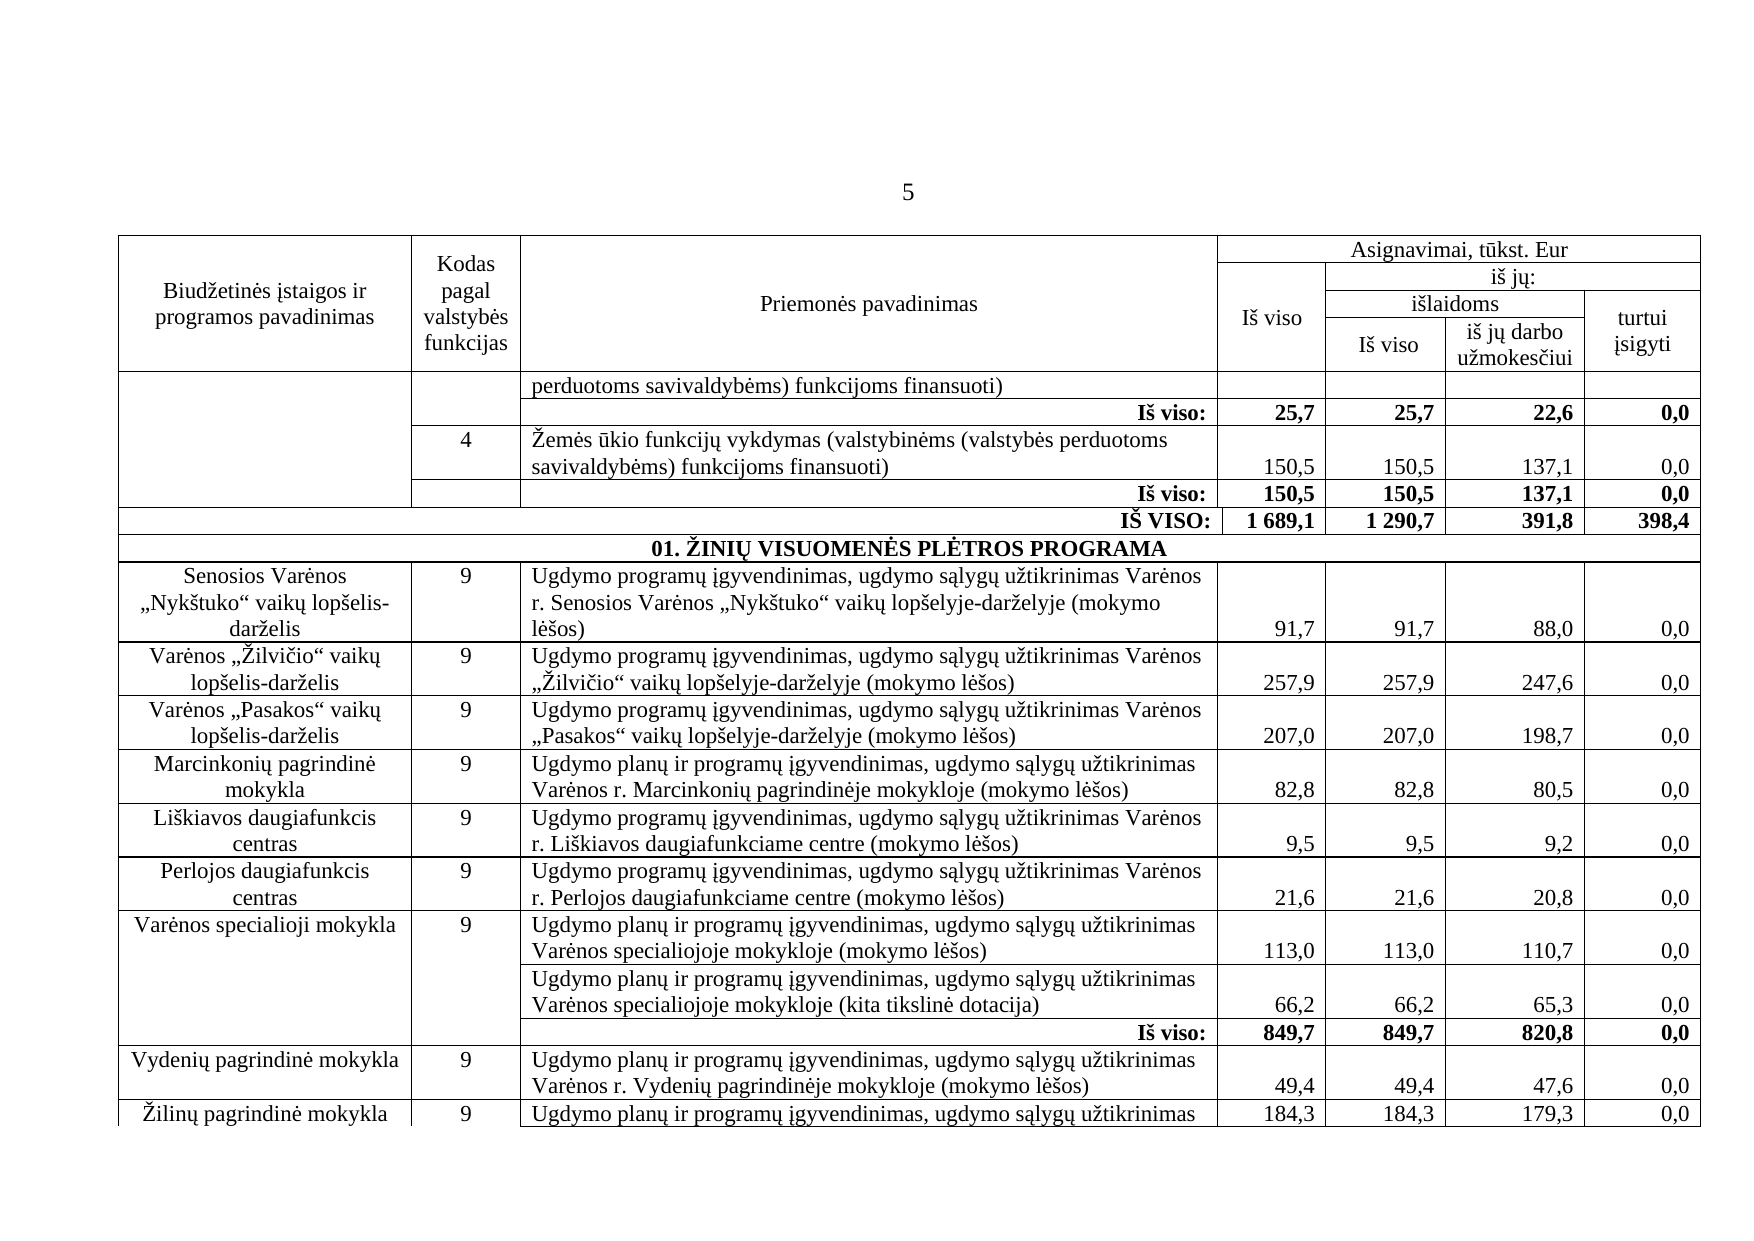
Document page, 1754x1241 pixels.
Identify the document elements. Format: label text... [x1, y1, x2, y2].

table_cell perduotoms savivaldybėms) funkcijoms finansuoti) [521, 372, 1217, 398]
table_cell Žemės ūkio funkcijų vykdymas (valstybinėms (valstybės perduotoms savivaldybėms) funkcijoms finansuoti) [521, 426, 1217, 479]
table_cell Ugdymo programų įgyvendinimas, ugdymo sąlygų užtikrinimas Varėnos r. Liškiavos daugiafunkciame centre (mokymo lėšos) [521, 804, 1217, 856]
table_cell Varėnos „Žilvičio“ vaikų lopšelis-darželis [119, 643, 411, 695]
table_cell 198,7 [1446, 696, 1584, 749]
table_cell turtui įsigyti [1585, 291, 1700, 371]
table_cell 91,7 [1326, 563, 1445, 641]
table_cell Varėnos specialioji mokykla [119, 911, 411, 1045]
table_cell 91,7 [1218, 563, 1325, 641]
table_cell 9 [412, 563, 520, 641]
table_cell 88,0 [1446, 563, 1584, 641]
table_cell 9 [412, 858, 520, 910]
table_cell 137,1 [1446, 480, 1584, 507]
table_cell 0,0 [1585, 1019, 1700, 1045]
table_cell [119, 372, 411, 398]
table_cell 110,7 [1446, 911, 1584, 964]
table_cell Perlojos daugiafunkcis centras [119, 858, 411, 910]
table_cell iš jų darbo užmokesčiui [1446, 318, 1584, 371]
table_cell 25,7 [1326, 399, 1445, 425]
table_cell 398,4 [1585, 508, 1700, 534]
table_cell 80,5 [1446, 750, 1584, 803]
table_header Kodas pagal valstybės funkcijas [412, 236, 520, 371]
table_cell 179,3 [1446, 1100, 1584, 1126]
table_cell 257,9 [1326, 643, 1445, 695]
table_cell Iš viso: [521, 480, 1217, 507]
table_cell 9 [412, 1046, 520, 1099]
table_cell 9,5 [1218, 804, 1325, 856]
table_cell 247,6 [1446, 643, 1584, 695]
table_cell Ugdymo planų ir programų įgyvendinimas, ugdymo sąlygų užtikrinimas Varėnos r. Marcinkonių pagrindinėje mokykloje (mokymo lėšos) [521, 750, 1217, 803]
table_cell [1218, 372, 1325, 398]
table_cell 0,0 [1585, 804, 1700, 856]
table_cell 113,0 [1218, 911, 1325, 964]
table_cell Ugdymo programų įgyvendinimas, ugdymo sąlygų užtikrinimas Varėnos r. Perlojos daugiafunkciame centre (mokymo lėšos) [521, 858, 1217, 910]
table_cell 1 290,7 [1326, 508, 1445, 534]
table_cell Senosios Varėnos „Nykštuko“ vaikų lopšelis-darželis [119, 563, 411, 641]
table_cell 820,8 [1446, 1019, 1584, 1045]
table_cell [1326, 372, 1445, 398]
table_cell 9 [412, 643, 520, 695]
table_cell 0,0 [1585, 426, 1700, 479]
table_cell 257,9 [1218, 643, 1325, 695]
table_cell 0,0 [1585, 750, 1700, 803]
table_cell 849,7 [1218, 1019, 1325, 1045]
table_cell iš jų: [1326, 263, 1700, 289]
table_cell Marcinkonių pagrindinė mokykla [119, 750, 411, 803]
table_cell 0,0 [1585, 1046, 1700, 1099]
table_cell [412, 372, 520, 425]
table_cell 849,7 [1326, 1019, 1445, 1045]
table_cell 0,0 [1585, 696, 1700, 749]
table_cell 22,6 [1446, 399, 1584, 425]
table_cell Liškiavos daugiafunkcis centras [119, 804, 411, 856]
table_cell 0,0 [1585, 965, 1700, 1018]
table_cell 49,4 [1218, 1046, 1325, 1099]
table_cell 0,0 [1585, 858, 1700, 910]
table_cell Žilinų pagrindinė mokykla [119, 1100, 411, 1126]
table_cell 1 689,1 [1223, 508, 1325, 534]
table_cell 150,5 [1218, 480, 1325, 507]
table_cell 82,8 [1218, 750, 1325, 803]
table_cell Iš viso: [521, 1019, 1217, 1045]
table_cell Ugdymo planų ir programų įgyvendinimas, ugdymo sąlygų užtikrinimas Varėnos specialiojoje mokykloje (mokymo lėšos) [521, 911, 1217, 964]
table_cell 0,0 [1585, 643, 1700, 695]
table_cell 65,3 [1446, 965, 1584, 1018]
table_header Asignavimai, tūkst. Eur [1218, 236, 1700, 262]
table_cell 47,6 [1446, 1046, 1584, 1099]
table_cell 20,8 [1446, 858, 1584, 910]
table_cell 0,0 [1585, 563, 1700, 641]
table_cell 21,6 [1218, 858, 1325, 910]
table_cell [119, 425, 411, 479]
table_cell 9,5 [1326, 804, 1445, 856]
table_cell Ugdymo programų įgyvendinimas, ugdymo sąlygų užtikrinimas Varėnos r. Senosios Varėnos „Nykštuko“ vaikų lopšelyje-darželyje (mokymo lėšos) [521, 563, 1217, 641]
table_cell [119, 479, 411, 507]
table_cell 184,3 [1218, 1100, 1325, 1126]
table_cell 9 [412, 1100, 520, 1126]
table_cell 113,0 [1326, 911, 1445, 964]
table_cell 49,4 [1326, 1046, 1445, 1099]
table_cell 0,0 [1585, 480, 1700, 507]
table_cell 0,0 [1585, 399, 1700, 425]
table_header Priemonės pavadinimas [521, 236, 1217, 371]
table_cell 9 [412, 911, 520, 1045]
table_cell Iš viso: [521, 399, 1217, 425]
table_cell Ugdymo programų įgyvendinimas, ugdymo sąlygų užtikrinimas Varėnos „Žilvičio“ vaikų lopšelyje-darželyje (mokymo lėšos) [521, 643, 1217, 695]
table_cell [119, 398, 411, 425]
table_cell 137,1 [1446, 426, 1584, 479]
table_cell 207,0 [1326, 696, 1445, 749]
table_cell [1446, 372, 1584, 398]
table_cell 25,7 [1218, 399, 1325, 425]
table_cell 150,5 [1218, 426, 1325, 479]
table_cell 66,2 [1218, 965, 1325, 1018]
table_header Biudžetinės įstaigos ir programos pavadinimas [119, 236, 411, 371]
table_cell Varėnos „Pasakos“ vaikų lopšelis-darželis [119, 696, 411, 749]
table_cell 207,0 [1218, 696, 1325, 749]
table_cell [1585, 372, 1700, 398]
table_cell 9 [412, 696, 520, 749]
table_cell Iš viso [1218, 263, 1325, 371]
table_cell 21,6 [1326, 858, 1445, 910]
table_cell išlaidoms [1326, 291, 1584, 317]
table_cell 150,5 [1326, 480, 1445, 507]
table_cell 0,0 [1585, 1100, 1700, 1126]
table_cell 9 [412, 804, 520, 856]
table_cell 391,8 [1446, 508, 1584, 534]
table_cell 184,3 [1326, 1100, 1445, 1126]
table_cell 82,8 [1326, 750, 1445, 803]
table_cell 150,5 [1326, 426, 1445, 479]
table_cell Ugdymo programų įgyvendinimas, ugdymo sąlygų užtikrinimas Varėnos „Pasakos“ vaikų lopšelyje-darželyje (mokymo lėšos) [521, 696, 1217, 749]
table_cell 9 [412, 750, 520, 803]
table_cell IŠ VISO: [119, 508, 1222, 534]
table_cell Ugdymo planų ir programų įgyvendinimas, ugdymo sąlygų užtikrinimas [521, 1100, 1217, 1126]
table_cell 01. ŽINIŲ VISUOMENĖS PLĖTROS PROGRAMA [119, 535, 1700, 561]
table_cell 4 [412, 426, 520, 479]
table_cell 9,2 [1446, 804, 1584, 856]
table_cell 66,2 [1326, 965, 1445, 1018]
table_cell Ugdymo planų ir programų įgyvendinimas, ugdymo sąlygų užtikrinimas Varėnos r. Vydenių pagrindinėje mokykloje (mokymo lėšos) [521, 1046, 1217, 1099]
table_cell Ugdymo planų ir programų įgyvendinimas, ugdymo sąlygų užtikrinimas Varėnos specialiojoje mokykloje (kita tikslinė dotacija) [521, 965, 1217, 1018]
table_cell 0,0 [1585, 911, 1700, 964]
table_cell Vydenių pagrindinė mokykla [119, 1046, 411, 1099]
table_cell Iš viso [1326, 318, 1445, 371]
table_cell [412, 480, 520, 507]
